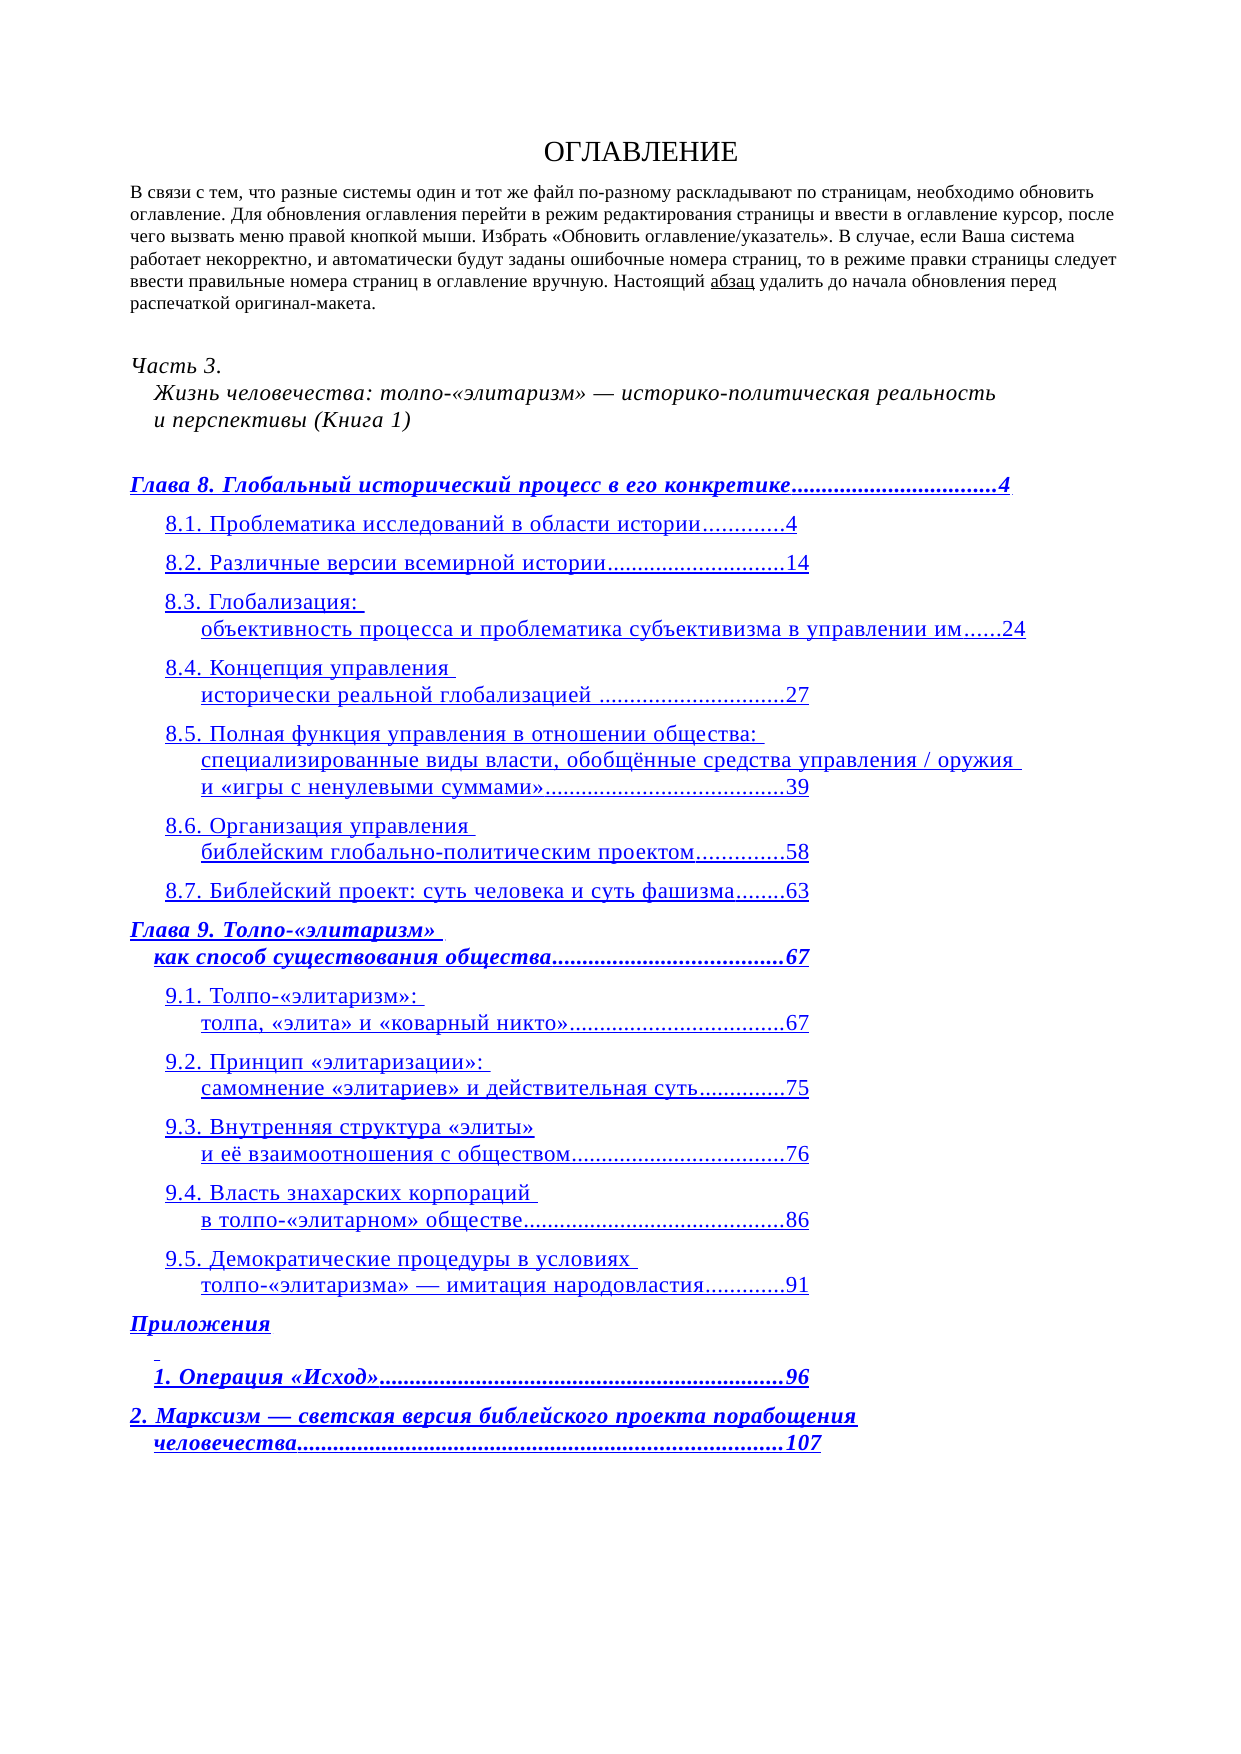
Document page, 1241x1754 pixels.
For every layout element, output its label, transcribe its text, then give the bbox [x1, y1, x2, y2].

text 8.2. Различные версии всемирной истории 14 [165, 549, 1033, 576]
text 8.7. Библейский проект: суть человека и суть фашизма 63 [165, 877, 1033, 904]
text 8.1. Проблематика исследований в области истории 4 [165, 510, 1033, 537]
text Часть 3. Жизнь человечества: толпо-«элитаризм» — историко-политическая реальность и перспективы (Книга 1) [130, 352, 1004, 458]
text 9.2. Принцип «элитаризации»: самомнение «элитариев» и действительная суть 75 [165, 1048, 1033, 1101]
text В связи с тем, что разные системы один и тот же файл по-разному раскладывают по страницам, необходимо обновить оглавление. Для обновления оглавления перейти в режим редактирования страницы и ввести в оглавление курсор, после чего вызвать меню правой кнопкой мыши. Избрать «Обновить оглавление/указатель». В случае, если Ваша система работает некорректно, и автоматически будут заданы ошибочные номера страниц, то в режиме правки страницы следует ввести правильные номера страниц в оглавление вручную. Настоящий абзац удалить до начала обновления перед распечаткой оригинал-макета. [130, 181, 1152, 313]
text 9.3. Внутренняя структура «элиты» и её взаимоотношения с обществом 76 [165, 1113, 1033, 1166]
text Приложения 1. Операция «Исход» 96 [130, 1310, 1004, 1390]
text 9.5. Демократические процедуры в условиях толпо-«элитаризма» — имитация народовластия 91 [165, 1244, 1033, 1298]
text ОГЛАВЛЕНИЕ [130, 135, 1152, 168]
text 8.3. Глобализация: объективность процесса и проблематика субъективизма в управлении им 24 [164, 588, 1125, 641]
text 8.5. Полная функция управления в отношении общества: специализированные виды власти, обобщённые средства управления / оружия и «игры с ненулевыми суммами» 39 [165, 719, 1033, 799]
text Глава 8. Глобальный исторический процесс в его конкретике 4 [130, 471, 1133, 498]
text 2. Марксизм — светская версия библейского проекта порабощения человечества 107 [130, 1402, 863, 1455]
text Глава 9. Толпо-«элитаризм» как способ существования общества 67 [130, 916, 1004, 969]
text 9.1. Толпо-«элитаризм»: толпа, «элита» и «коварный никто» 67 [165, 982, 1033, 1035]
text 8.6. Организация управления библейским глобально-политическим проектом 58 [165, 812, 1033, 865]
text 9.4. Власть знахарских корпораций в толпо-«элитарном» обществе 86 [165, 1179, 1033, 1232]
text 8.4. Концепция управления исторически реальной глобализацией 27 [165, 654, 1033, 707]
